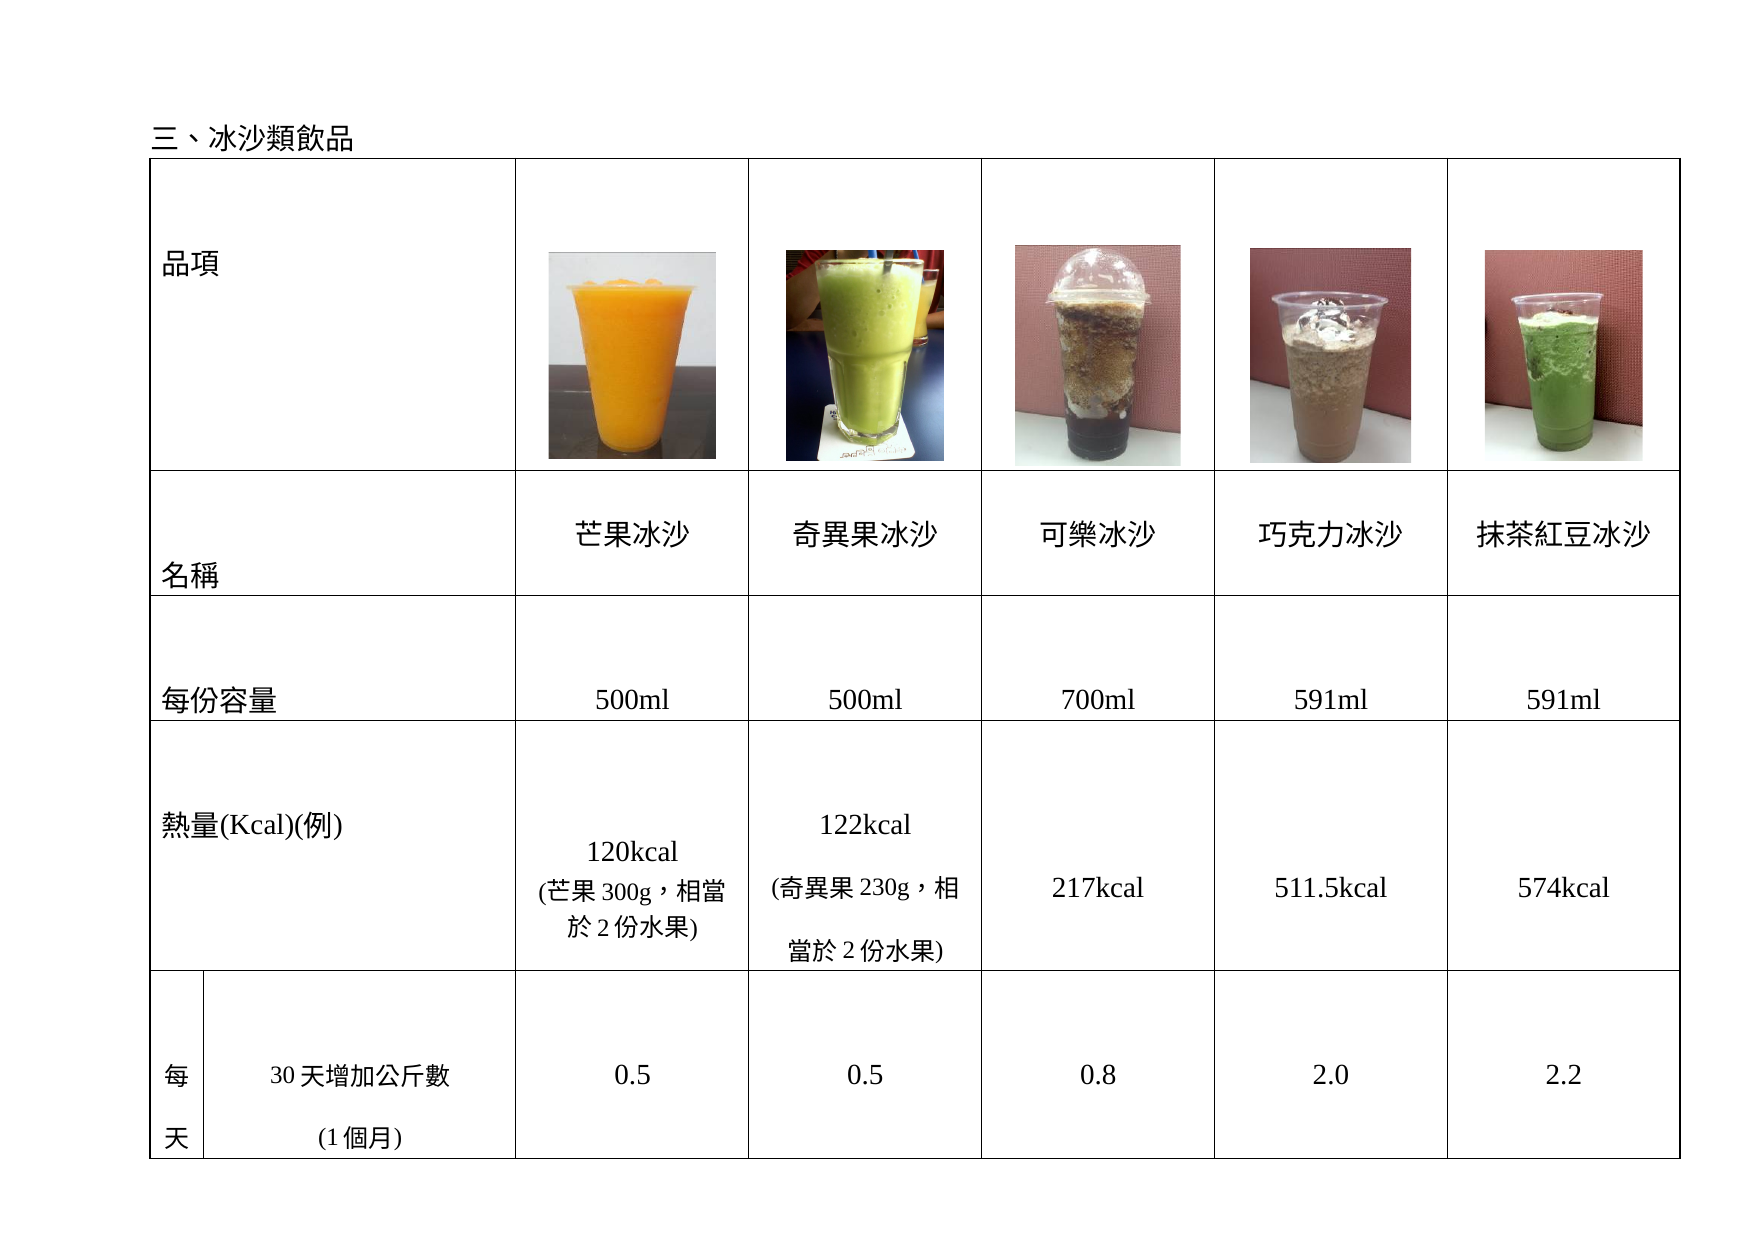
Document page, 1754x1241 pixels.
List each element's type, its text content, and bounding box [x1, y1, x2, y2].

table_cell 591ml [1448, 596, 1679, 720]
table_cell 2.2 [1448, 971, 1679, 1157]
table_cell 591ml [1215, 596, 1447, 720]
table_cell 熱量(Kcal)(例) [151, 721, 515, 970]
table_header [516, 159, 748, 470]
table_cell 574kcal [1448, 721, 1679, 970]
table_cell 700ml [982, 596, 1214, 720]
table_cell 500ml [516, 596, 748, 720]
table_cell 可樂冰沙 [982, 471, 1214, 595]
table_cell 500ml [749, 596, 981, 720]
table_cell 0.5 [749, 971, 981, 1157]
table_cell 抹茶紅豆冰沙 [1448, 471, 1679, 595]
table_cell 511.5kcal [1215, 721, 1447, 970]
table_cell 每天 [151, 971, 203, 1157]
text 三、冰沙類飲品 [150, 95, 1604, 157]
table_header [1448, 159, 1679, 470]
table_cell 0.5 [516, 971, 748, 1157]
table_cell 0.8 [982, 971, 1214, 1157]
table_cell 每份容量 [151, 596, 515, 720]
table_cell 芒果冰沙 [516, 471, 748, 595]
table_cell 30天增加公斤數 (1個月) [204, 971, 515, 1157]
table_header [749, 159, 981, 470]
table_header 品項 [151, 159, 515, 470]
table_cell 奇異果冰沙 [749, 471, 981, 595]
table_cell 120kcal (芒果300g，相當於2份水果) [516, 721, 748, 970]
table_cell 名稱 [151, 471, 515, 595]
table_cell 217kcal [982, 721, 1214, 970]
table_cell 2.0 [1215, 971, 1447, 1157]
table_header [1215, 159, 1447, 470]
table_cell 122kcal (奇異果230g，相當於2份水果) [749, 721, 981, 970]
table_cell 巧克力冰沙 [1215, 471, 1447, 595]
table_header [982, 159, 1214, 470]
